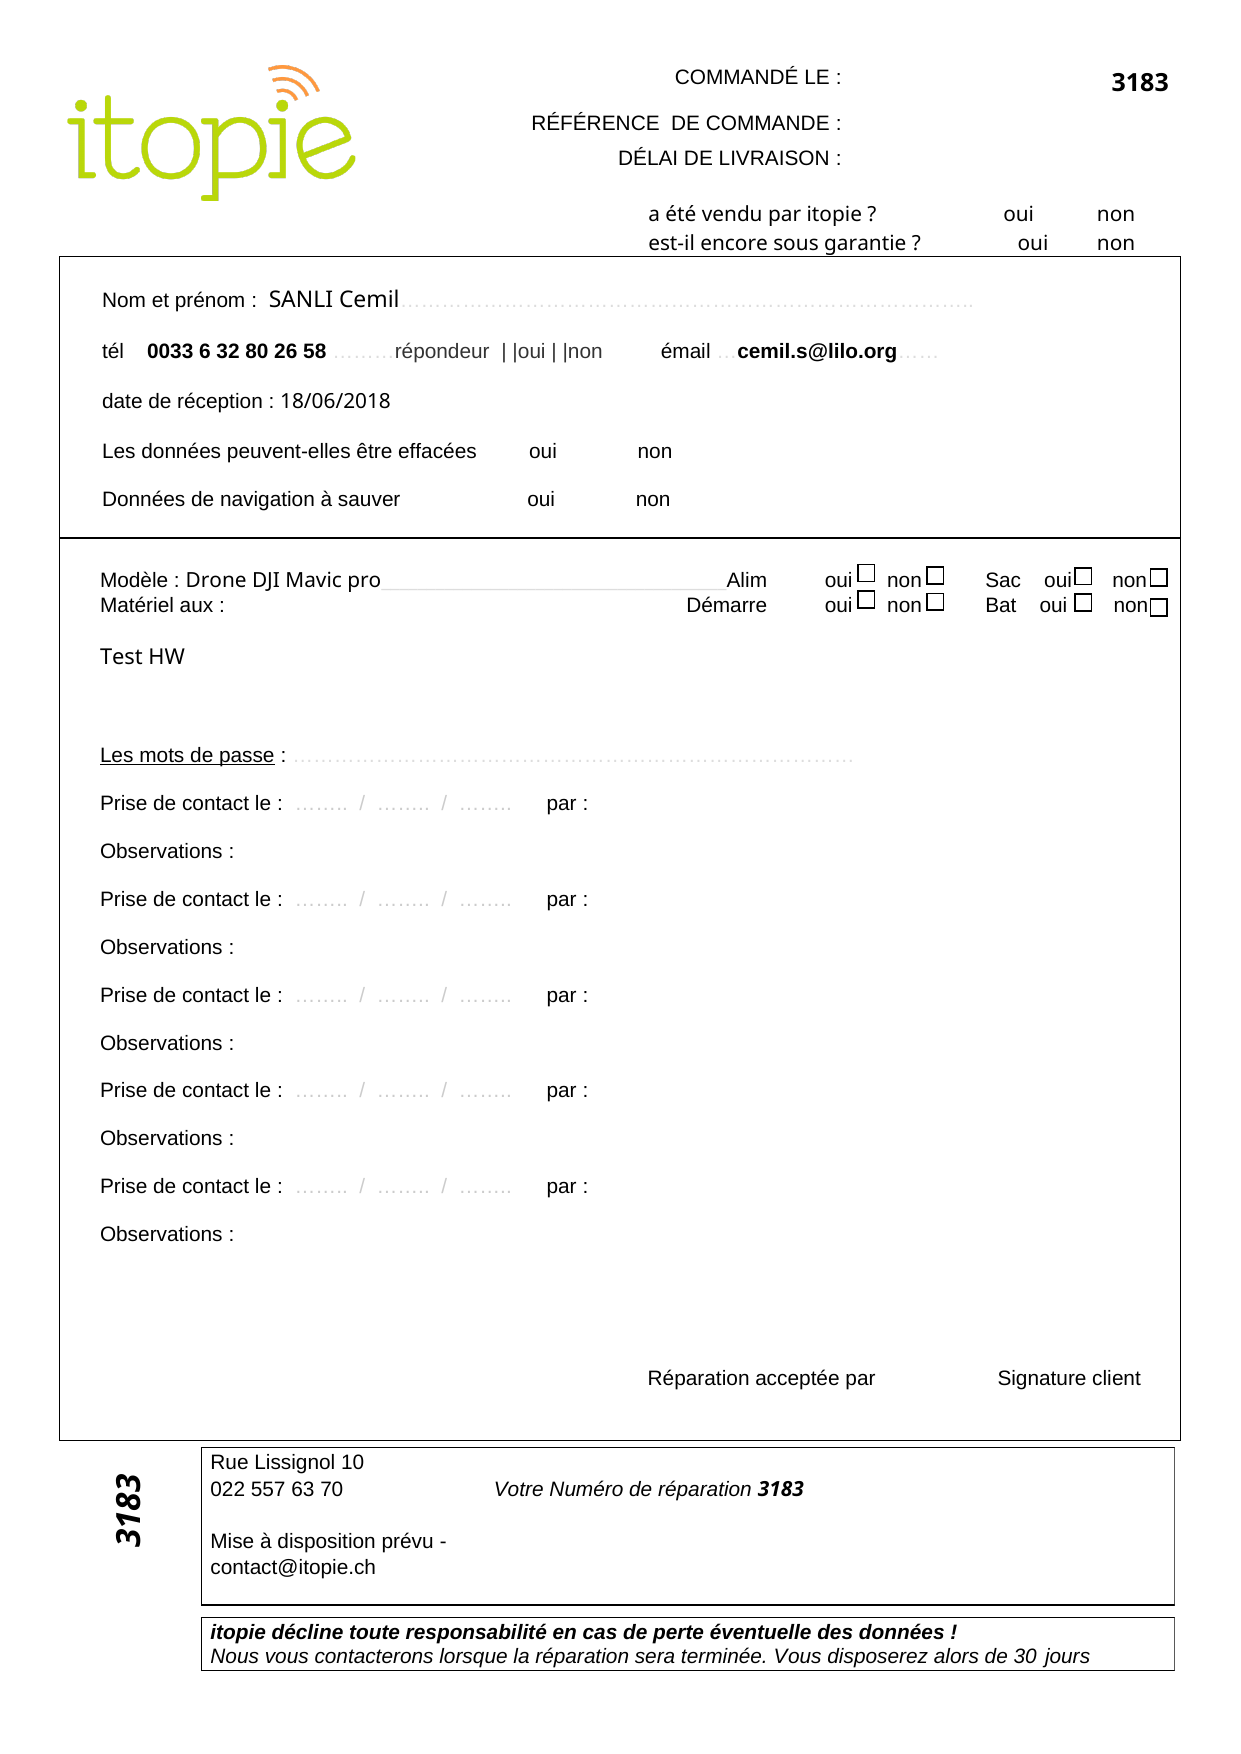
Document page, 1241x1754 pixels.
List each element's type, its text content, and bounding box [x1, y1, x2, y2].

text tél 0033 6 32 80 26 58 ………répondeur | |oui | |non émail …cemil.s@lilo.org…… [60, 335, 1180, 362]
text Prise de contact le : …….. / …….. / …….. par : [60, 1171, 1180, 1198]
text a été vendu par itopie ? oui non [59, 199, 1181, 228]
text Test HW [60, 638, 1180, 671]
text Observations : [60, 836, 1180, 863]
text Les mots de passe : ……………………………………………………………………… [60, 740, 1180, 767]
table_header COMMANDÉ LE : [490, 59, 847, 104]
table_header Rue Lissignol 10 022 557 63 70 Votre Numéro de réparation 3183 Mise à disposition prévu - contact@itopie.ch [195, 1441, 1180, 1611]
text Données de navigation à sauver oui non [60, 484, 1180, 511]
table_cell [847, 105, 1180, 140]
table_cell itopie décline toute responsabilité en cas de perte éventuelle des données ! Nous vous contacterons lorsque la réparation sera terminée. Vous disposerez alors de 30 jours [195, 1611, 1180, 1677]
picture [67, 65, 356, 201]
text Observations : [60, 1123, 1180, 1150]
text Prise de contact le : …….. / …….. / …….. par : [60, 883, 1180, 911]
table_header 3183 [59, 1441, 195, 1677]
table_cell DÉLAI DE LIVRAISON : [490, 140, 847, 175]
text Modèle : Drone DJI Mavic pro Alim oui non Sac oui non [60, 562, 856, 590]
text date de réception : 18/06/2018 [60, 383, 1180, 415]
text Observations : [60, 931, 1180, 958]
text est-il encore sous garantie ? oui non [59, 228, 1181, 256]
text Réparation acceptée par Signature client [60, 1363, 1180, 1390]
table_cell RÉFÉRENCE DE COMMANDE : [490, 105, 847, 140]
text Observations : [60, 1027, 1180, 1054]
text Modèle : Drone DJI Mavic pro Alim oui non Sac oui non [879, 562, 925, 590]
text Prise de contact le : …….. / …….. / …….. par : [60, 1075, 1180, 1102]
text Nom et prénom : SANLI Cemil……………………………………………………………………….. [60, 280, 1180, 314]
text Matériel aux : Démarre oui non Bat oui non [60, 590, 1180, 617]
table_cell [847, 140, 1180, 175]
text Observations : [60, 1219, 1180, 1246]
text Prise de contact le : …….. / …….. / …….. par : [60, 979, 1180, 1006]
table_header 3183 [847, 59, 1180, 104]
text Les données peuvent-elles être effacées oui non [60, 436, 1180, 463]
text Modèle : Drone DJI Mavic pro Alim oui non Sac oui non [948, 562, 1180, 590]
text Prise de contact le : …….. / …….. / …….. par : [60, 788, 1180, 815]
